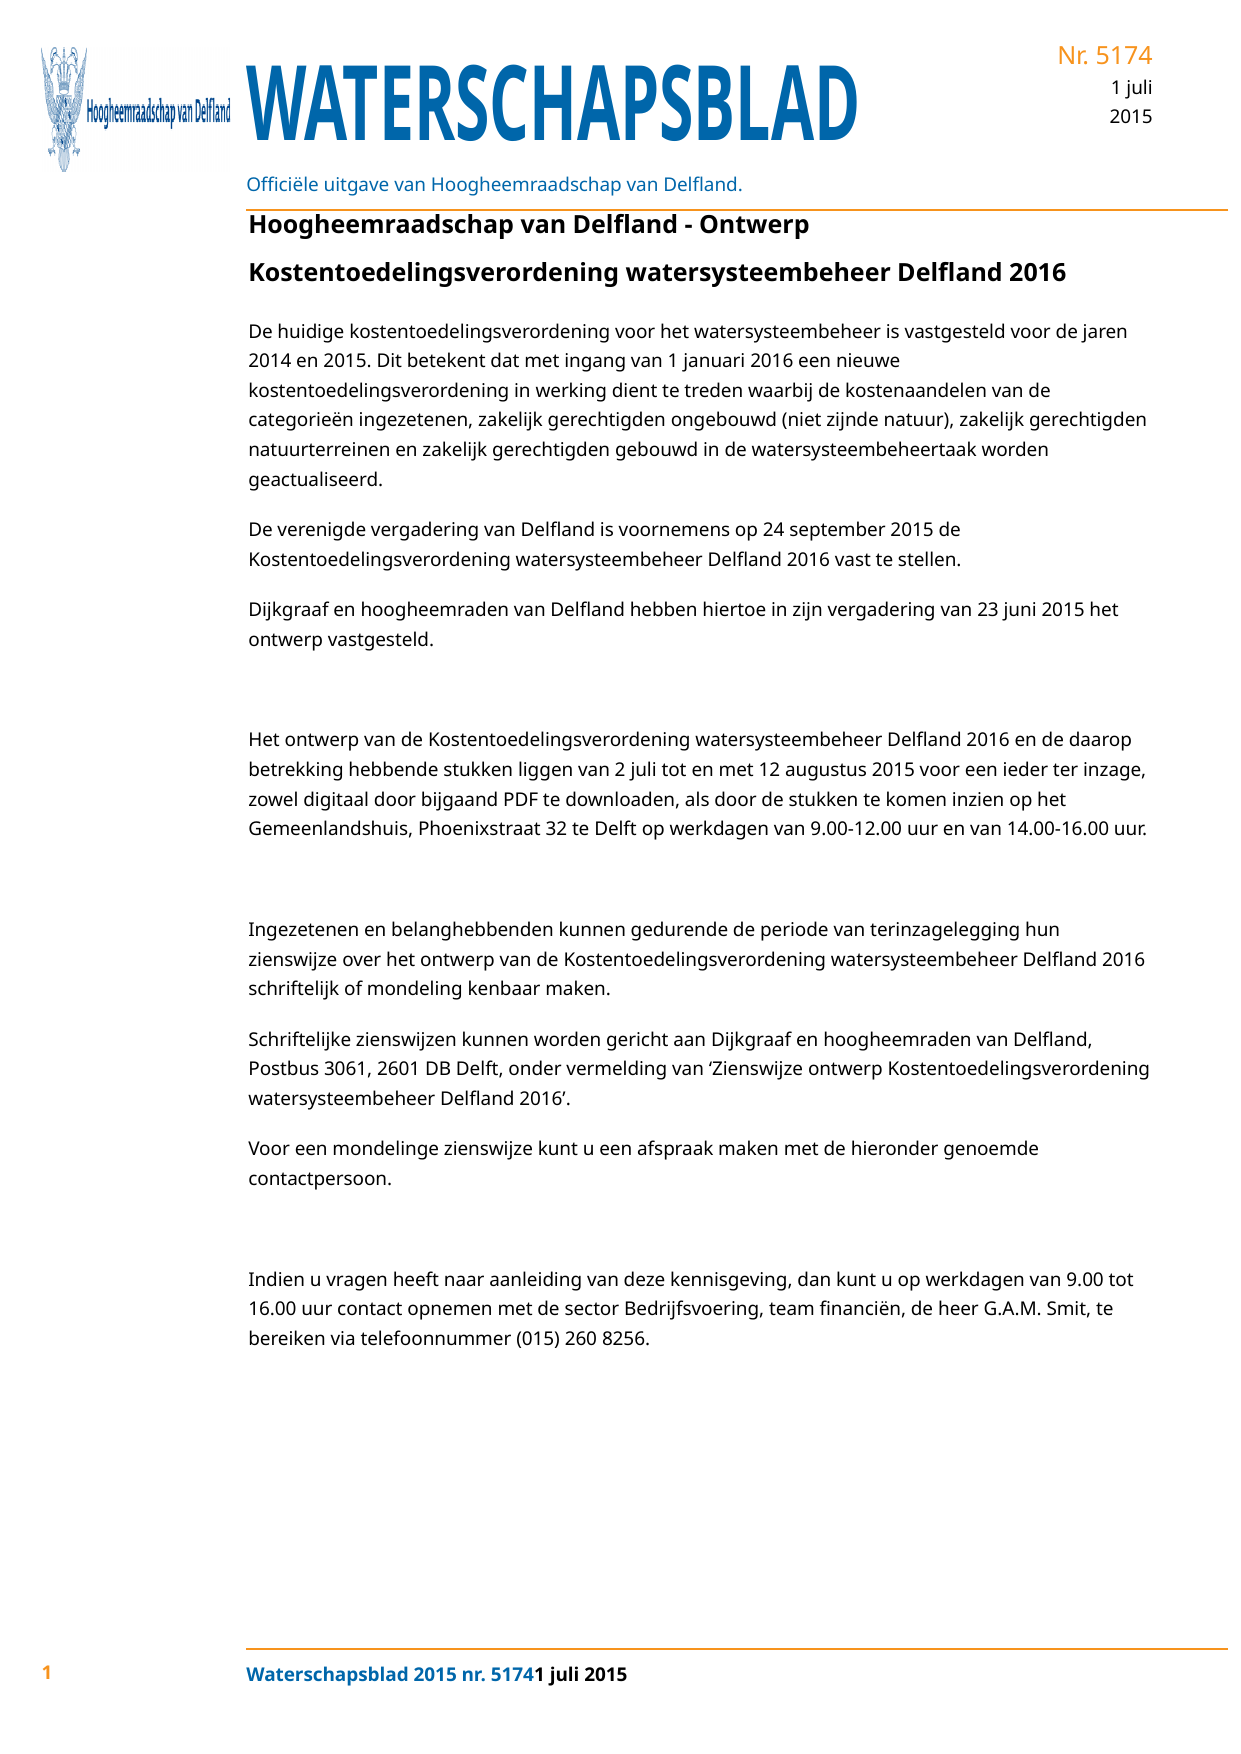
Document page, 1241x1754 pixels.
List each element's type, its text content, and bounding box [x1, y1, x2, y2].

text Voor een mondelinge zienswijze kunt u een afspraak maken met de hieronder genoemde contactpersoon. [248, 1135, 1152, 1191]
text De verenigde vergadering van Delfland is voornemens op 24 september 2015 de Kostentoedelingsverordening watersysteembeheer Delfland 2016 vast te stellen. [248, 516, 1152, 572]
picture [41, 47, 231, 172]
text Indien u vragen heeft naar aanleiding van deze kennisgeving, dan kunt u op werkdagen van 9.00 tot 16.00 uur contact opnemen met de sector Bedrijfsvoering, team financiën, de heer G.A.M. Smit, te bereiken via telefoonnummer (015) 260 8256. [248, 1266, 1152, 1351]
text De huidige kostentoedelingsverordening voor het watersysteembeheer is vastgesteld voor de jaren 2014 en 2015. Dit betekent dat met ingang van 1 januari 2016 een nieuwe kostentoedelingsverordening in werking dient te treden waarbij de kostenaandelen van de categorieën ingezetenen, zakelijk gerechtigden ongebouwd (niet zijnde natuur), zakelijk gerechtigden natuurterreinen en zakelijk gerechtigden gebouwd in de watersysteembeheertaak worden geactualiseerd. [248, 318, 1152, 492]
text Hoogheemraadschap van Delfland - Ontwerp Kostentoedelingsverordening watersysteembeheer Delfland 2016 [248, 211, 1152, 288]
text Schriftelijke zienswijzen kunnen worden gericht aan Dijkgraaf en hoogheemraden van Delfland, Postbus 3061, 2601 DB Delft, onder vermelding van ‘Zienswijze ontwerp Kostentoedelingsverordening watersysteembeheer Delfland 2016’. [248, 1026, 1152, 1111]
text Ingezetenen en belanghebbenden kunnen gedurende de periode van terinzagelegging hun zienswijze over het ontwerp van de Kostentoedelingsverordening watersysteembeheer Delfland 2016 schriftelijk of mondeling kenbaar maken. [248, 916, 1152, 1001]
text Dijkgraaf en hoogheemraden van Delfland hebben hiertoe in zijn vergadering van 23 juni 2015 het ontwerp vastgesteld. [248, 596, 1152, 652]
text Het ontwerp van de Kostentoedelingsverordening watersysteembeheer Delfland 2016 en de daarop betrekking hebbende stukken liggen van 2 juli tot en met 12 augustus 2015 voor een ieder ter inzage, zowel digitaal door bijgaand PDF te downloaden, als door de stukken te komen inzien op het Gemeenlandshuis, Phoenixstraat 32 te Delft op werkdagen van 9.00-12.00 uur en van 14.00-16.00 uur. [248, 727, 1152, 841]
